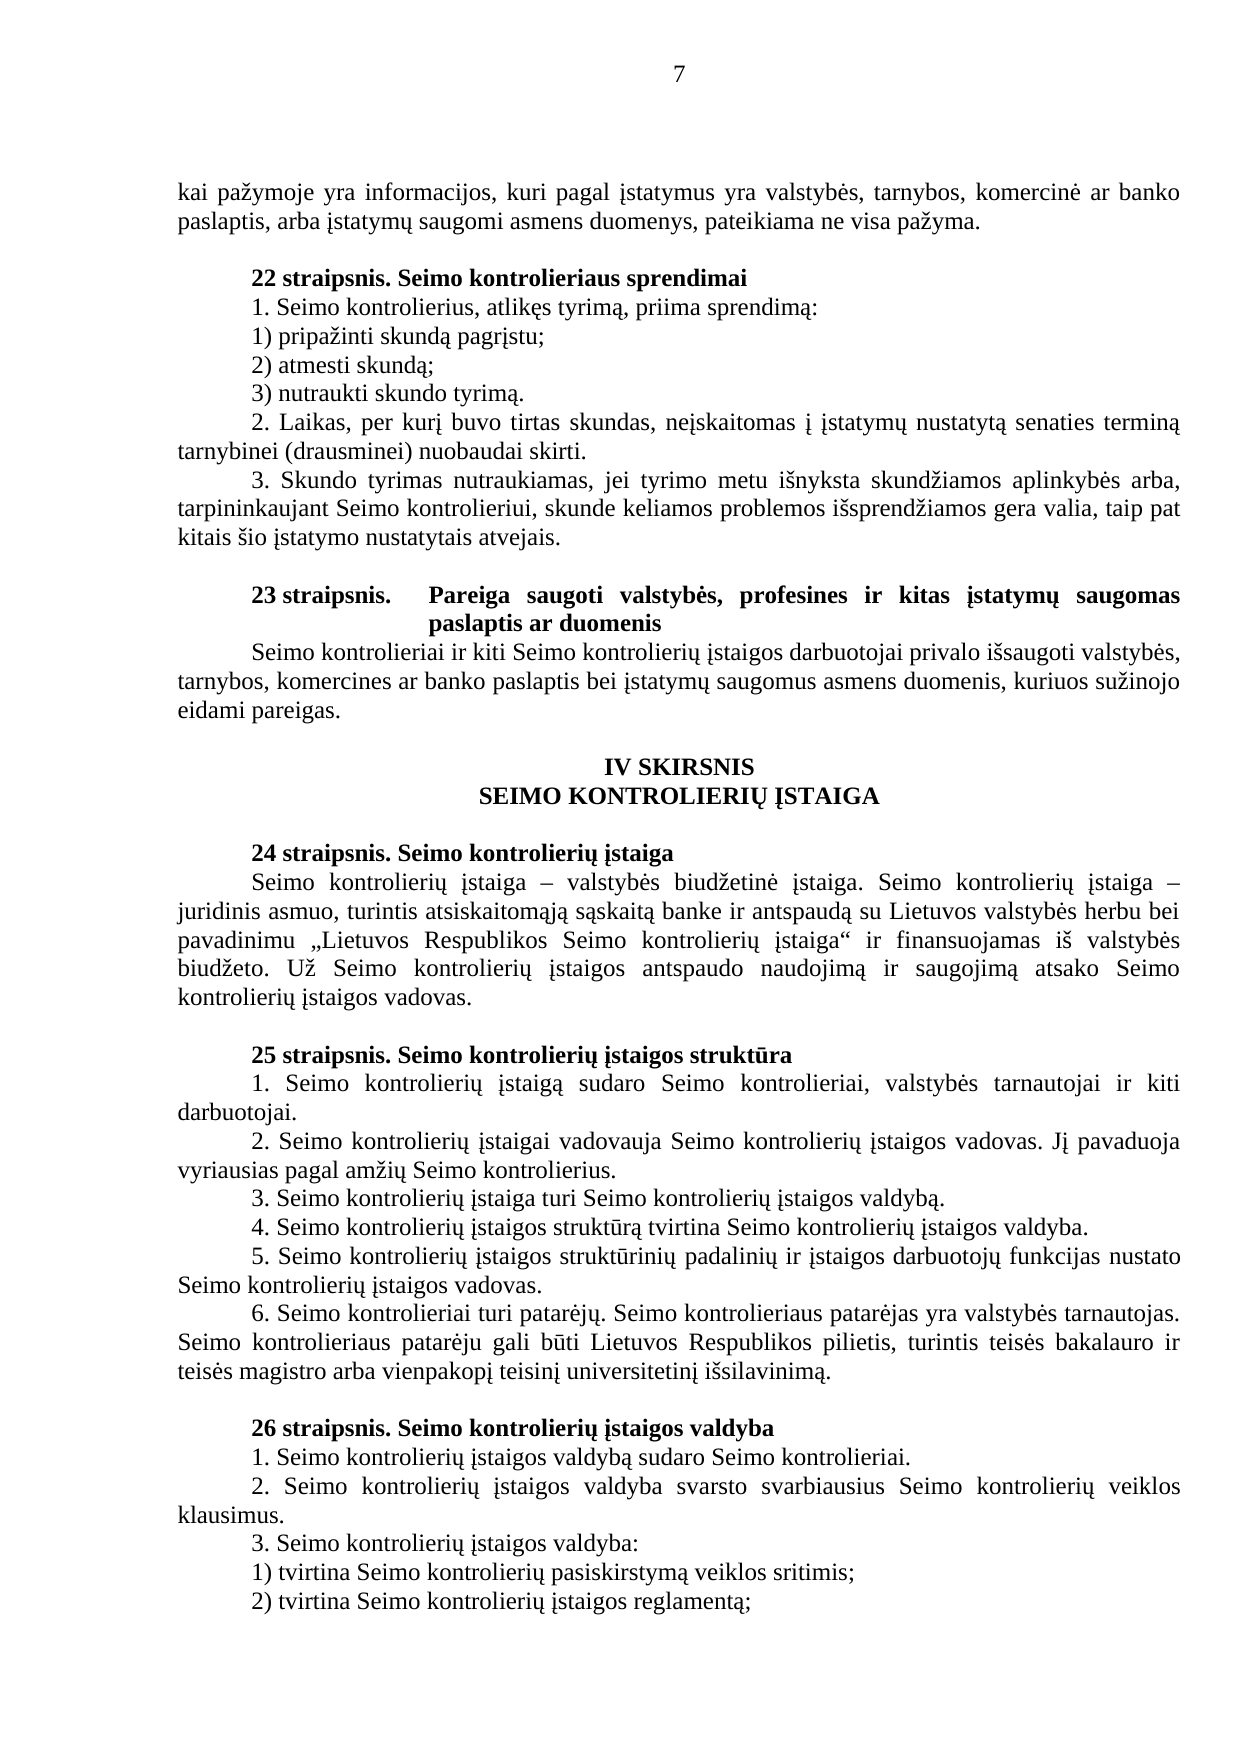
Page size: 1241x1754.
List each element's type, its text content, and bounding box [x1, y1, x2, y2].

text 23 straipsnis. Pareiga saugoti valstybės, profesines ir kitas įstatymų saugomas paslaptis ar duomenis [251, 580, 1181, 637]
text 3. Seimo kontrolierių įstaiga turi Seimo kontrolierių įstaigos valdybą. [177, 1183, 1181, 1212]
text 4. Seimo kontrolierių įstaigos struktūrą tvirtina Seimo kontrolierių įstaigos valdyba. [177, 1212, 1181, 1241]
text 2. Seimo kontrolierių įstaigai vadovauja Seimo kontrolierių įstaigos vadovas. Jį pavaduoja vyriausias pagal amžių Seimo kontrolierius. [177, 1126, 1181, 1183]
text 1) pripažinti skundą pagrįstu; [177, 321, 1181, 350]
text 2) atmesti skundą; [177, 350, 1181, 378]
text Seimo kontrolieriai ir kiti Seimo kontrolierių įstaigos darbuotojai privalo išsaugoti valstybės, tarnybos, komercines ar banko paslaptis bei įstatymų saugomus asmens duomenis, kuriuos sužinojo eidami pareigas. [177, 637, 1181, 723]
text 5. Seimo kontrolierių įstaigos struktūrinių padalinių ir įstaigos darbuotojų funkcijas nustato Seimo kontrolierių įstaigos vadovas. [177, 1241, 1181, 1298]
text 24 straipsnis. Seimo kontrolierių įstaiga [177, 838, 1181, 867]
text 1) tvirtina Seimo kontrolierių pasiskirstymą veiklos sritimis; [177, 1557, 1181, 1586]
text 3) nutraukti skundo tyrimą. [177, 378, 1181, 407]
text Seimo kontrolierių įstaiga – valstybės biudžetinė įstaiga. Seimo kontrolierių įstaiga – juridinis asmuo, turintis atsiskaitomąją sąskaitą banke ir antspaudą su Lietuvos valstybės herbu bei pavadinimu „Lietuvos Respublikos Seimo kontrolierių įstaiga“ ir finansuojamas iš valstybės biudžeto. Už Seimo kontrolierių įstaigos antspaudo naudojimą ir saugojimą atsako Seimo kontrolierių įstaigos vadovas. [177, 867, 1181, 1011]
text SEIMO KONTROLIERIŲ ĮSTAIGA [177, 781, 1181, 810]
text 22 straipsnis. Seimo kontrolieriaus sprendimai [177, 263, 1181, 292]
text 3. Skundo tyrimas nutraukiamas, jei tyrimo metu išnyksta skundžiamos aplinkybės arba, tarpininkaujant Seimo kontrolieriui, skunde keliamos problemos išsprendžiamos gera valia, taip pat kitais šio įstatymo nustatytais atvejais. [177, 465, 1181, 551]
text 6. Seimo kontrolieriai turi patarėjų. Seimo kontrolieriaus patarėjas yra valstybės tarnautojas. Seimo kontrolieriaus patarėju gali būti Lietuvos Respublikos pilietis, turintis teisės bakalauro ir teisės magistro arba vienpakopį teisinį universitetinį išsilavinimą. [177, 1298, 1181, 1385]
text 1. Seimo kontrolierius, atlikęs tyrimą, priima sprendimą: [177, 292, 1181, 321]
text 26 straipsnis. Seimo kontrolierių įstaigos valdyba [177, 1413, 1181, 1442]
text 3. Seimo kontrolierių įstaigos valdyba: [177, 1528, 1181, 1557]
text 25 straipsnis. Seimo kontrolierių įstaigos struktūra [177, 1040, 1181, 1068]
text 2. Laikas, per kurį buvo tirtas skundas, neįskaitomas į įstatymų nustatytą senaties terminą tarnybinei (drausminei) nuobaudai skirti. [177, 407, 1181, 465]
text 2) tvirtina Seimo kontrolierių įstaigos reglamentą; [177, 1586, 1181, 1615]
text 2. Seimo kontrolierių įstaigos valdyba svarsto svarbiausius Seimo kontrolierių veiklos klausimus. [177, 1471, 1181, 1528]
text IV SKIRSNIS [177, 752, 1181, 781]
text 1. Seimo kontrolierių įstaigos valdybą sudaro Seimo kontrolieriai. [177, 1442, 1181, 1471]
text kai pažymoje yra informacijos, kuri pagal įstatymus yra valstybės, tarnybos, komercinė ar banko paslaptis, arba įstatymų saugomi asmens duomenys, pateikiama ne visa pažyma. [177, 177, 1181, 235]
text 1. Seimo kontrolierių įstaigą sudaro Seimo kontrolieriai, valstybės tarnautojai ir kiti darbuotojai. [177, 1068, 1181, 1126]
